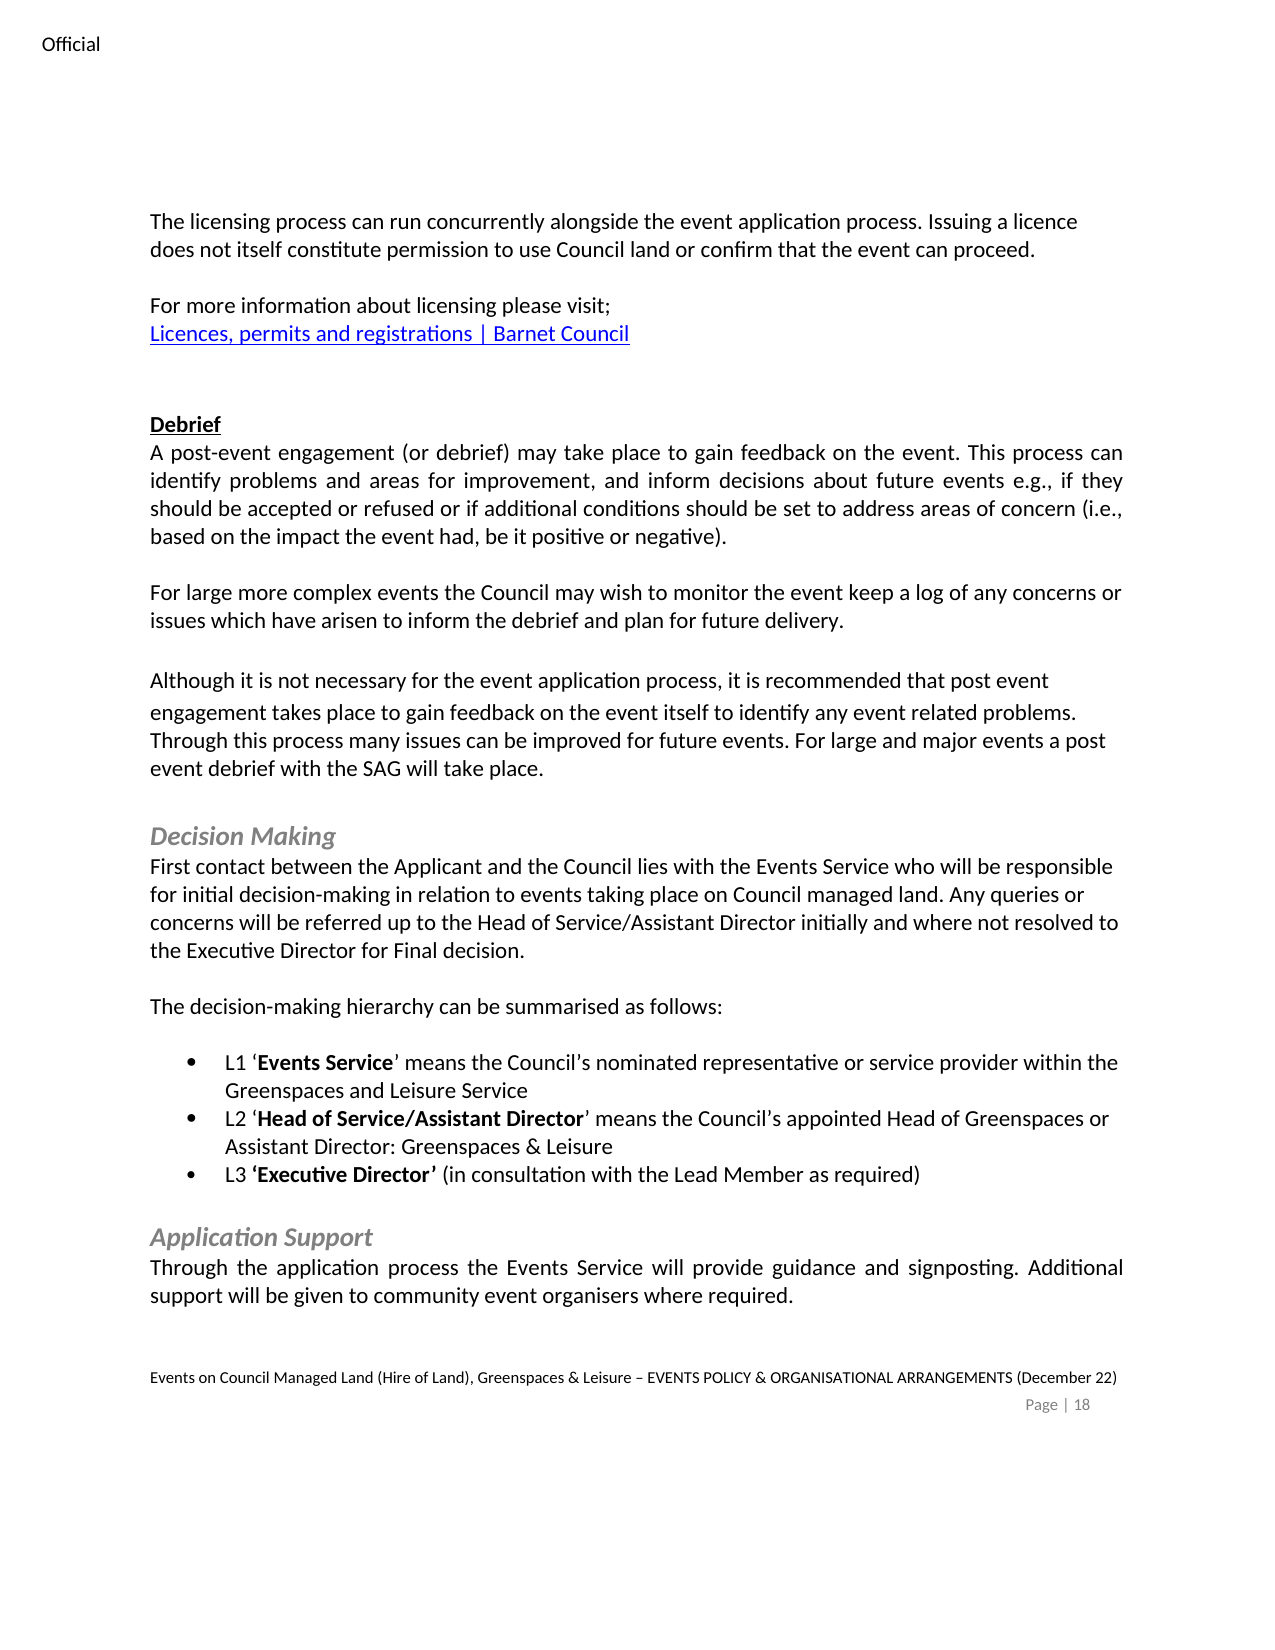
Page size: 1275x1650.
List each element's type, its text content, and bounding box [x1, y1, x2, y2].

list L1 ‘Events Service’ means the Council’s nominated representative or service provider within the Greenspaces and Leisure Service [187, 1048, 1125, 1104]
list L2 ‘Head of Service/Assistant Director’ means the Council’s appointed Head of Greenspaces or Assistant Director: Greenspaces & Leisure [187, 1104, 1125, 1160]
subtitle The licensing process can run concurrently alongside the event application process. Issuing a licence does not itself constitute permission to use Council land or confirm that the event can proceed. [150, 207, 1125, 263]
subtitle Application Support [150, 1220, 1125, 1253]
subtitle engagement takes place to gain feedback on the event itself to identify any event related problems. Through this process many issues can be improved for future events. For large and major events a post event debrief with the SAG will take place. [150, 698, 1125, 782]
list The decision-making hierarchy can be summarised as follows: [150, 992, 1125, 1020]
text A post-event engagement (or debrief) may take place to gain feedback on the event. This process can identify problems and areas for improvement, and inform decisions about future events e.g., if they should be accepted or refused or if additional conditions should be set to address areas of concern (i.e., based on the impact the event had, be it positive or negative). [150, 438, 1125, 550]
list First contact between the Applicant and the Council lies with the Events Service who will be responsible for initial decision-making in relation to events taking place on Council managed land. Any queries or concerns will be referred up to the Head of Service/Assistant Director initially and where not resolved to the Executive Director for Final decision. [150, 852, 1125, 964]
list L3 ‘Executive Director’ (in consultation with the Lead Member as required) [187, 1160, 1125, 1188]
text For more information about licensing please visit; [150, 292, 1125, 319]
text For large more complex events the Council may wish to monitor the event keep a log of any concerns or issues which have arisen to inform the debrief and plan for future delivery. [150, 578, 1125, 634]
subtitle Debrief [150, 410, 1125, 438]
subtitle Although it is not necessary for the event application process, it is recommended that post event [150, 666, 1125, 694]
text Licences, permits and registrations | Barnet Council [150, 319, 1125, 348]
text Through the application process the Events Service will provide guidance and signposting. Additional support will be given to community event organisers where required. [150, 1253, 1125, 1309]
subtitle Decision Making [150, 819, 1125, 852]
